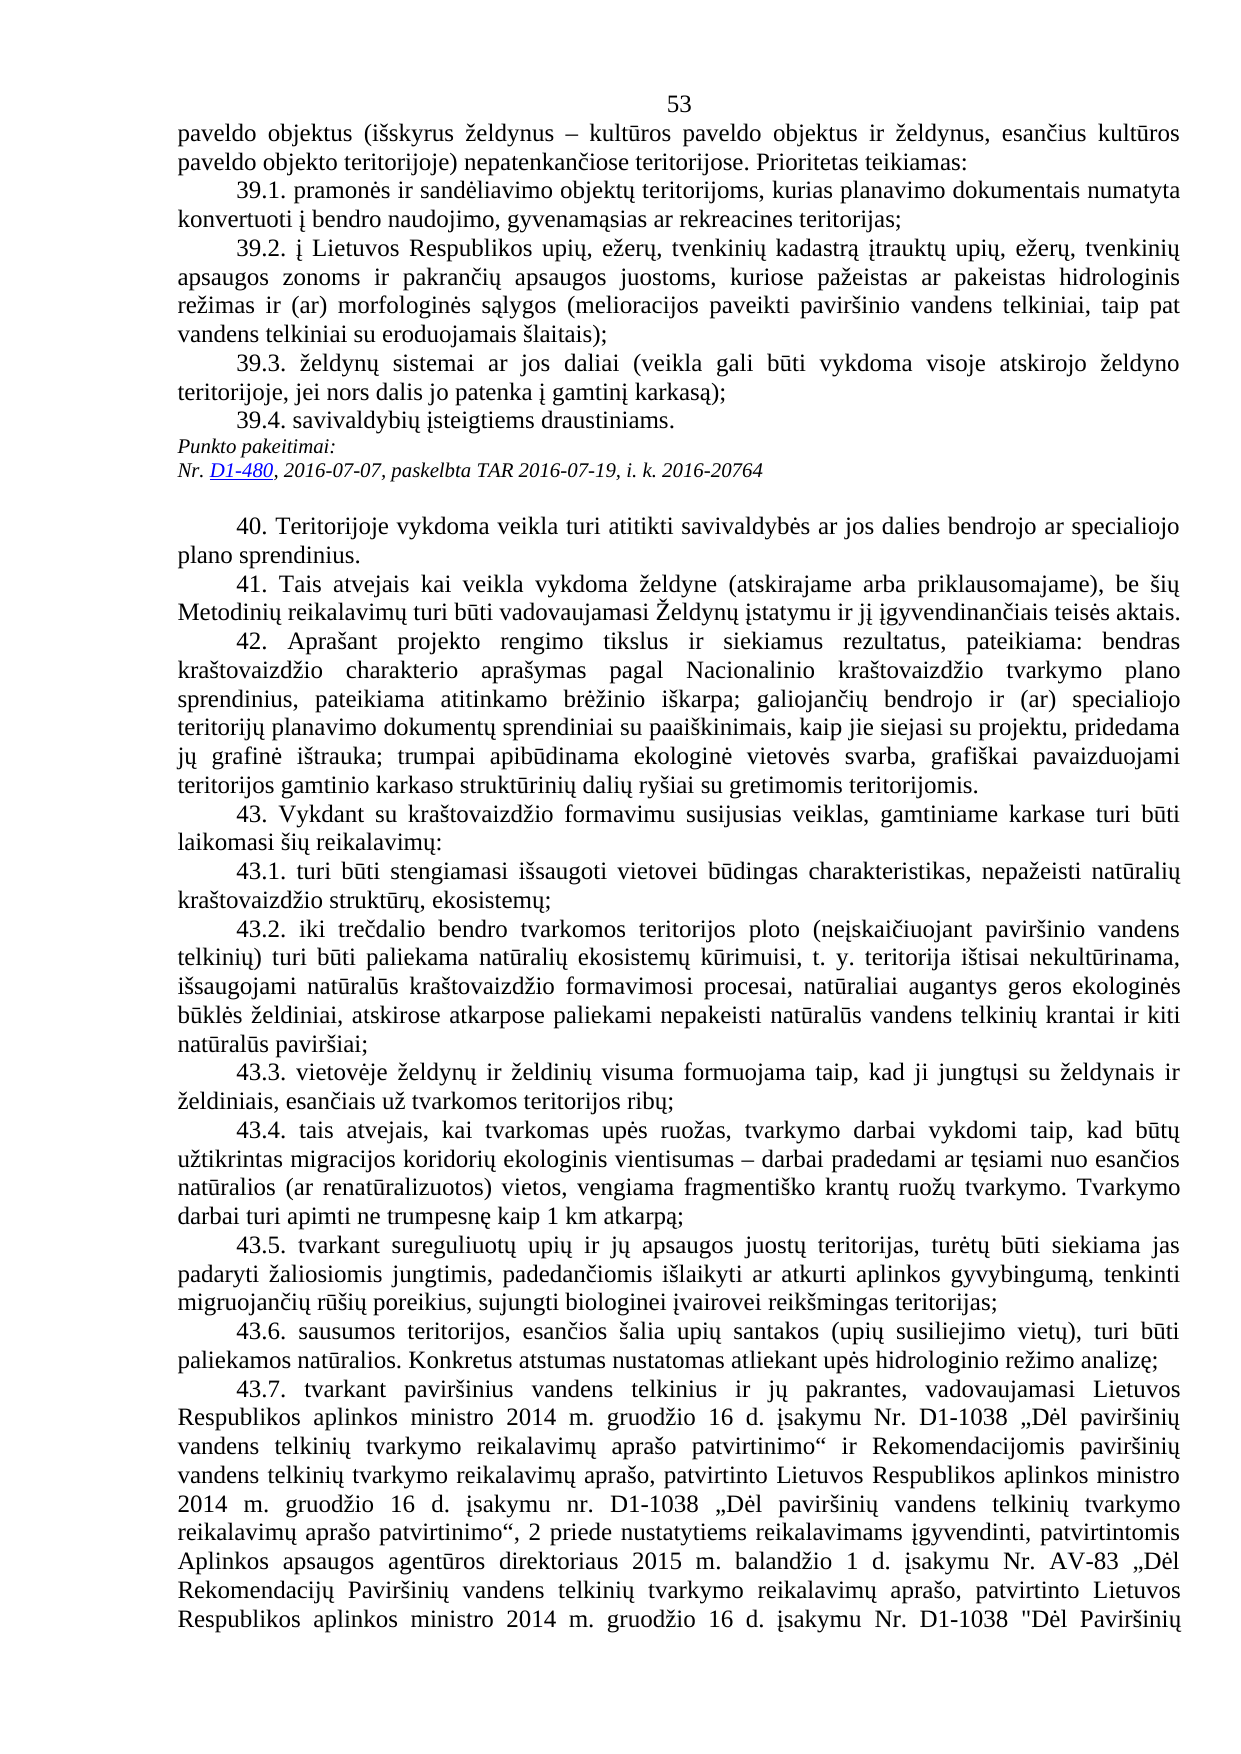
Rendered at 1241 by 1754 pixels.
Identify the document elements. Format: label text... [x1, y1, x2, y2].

text 43.2. iki trečdalio bendro tvarkomos teritorijos ploto (neįskaičiuojant paviršinio vandens telkinių) turi būti paliekama natūralių ekosistemų kūrimuisi, t. y. teritorija ištisai nekultūrinama, išsaugojami natūralūs kraštovaizdžio formavimosi procesai, natūraliai augantys geros ekologinės būklės želdiniai, atskirose atkarpose paliekami nepakeisti natūralūs vandens telkinių krantai ir kiti natūralūs paviršiai; [177, 914, 1181, 1057]
text 40. Teritorijoje vykdoma veikla turi atitikti savivaldybės ar jos dalies bendrojo ar specialiojo plano sprendinius. [177, 511, 1181, 569]
text 39.1. pramonės ir sandėliavimo objektų teritorijoms, kurias planavimo dokumentais numatyta konvertuoti į bendro naudojimo, gyvenamąsias ar rekreacines teritorijas; [177, 176, 1181, 233]
text 43.3. vietovėje želdynų ir želdinių visuma formuojama taip, kad ji jungtųsi su želdynais ir želdiniais, esančiais už tvarkomos teritorijos ribų; [177, 1057, 1181, 1115]
text 39.3. želdynų sistemai ar jos daliai (veikla gali būti vykdoma visoje atskirojo želdyno teritorijoje, jei nors dalis jo patenka į gamtinį karkasą); [177, 348, 1181, 406]
text 43.7. tvarkant paviršinius vandens telkinius ir jų pakrantes, vadovaujamasi Lietuvos Respublikos aplinkos ministro 2014 m. gruodžio 16 d. įsakymu Nr. D1-1038 „Dėl paviršinių vandens telkinių tvarkymo reikalavimų aprašo patvirtinimo“ ir Rekomendacijomis paviršinių vandens telkinių tvarkymo reikalavimų aprašo, patvirtinto Lietuvos Respublikos aplinkos ministro 2014 m. gruodžio 16 d. įsakymu nr. D1-1038 „Dėl paviršinių vandens telkinių tvarkymo reikalavimų aprašo patvirtinimo“, 2 priede nustatytiems reikalavimams įgyvendinti, patvirtintomis Aplinkos apsaugos agentūros direktoriaus 2015 m. balandžio 1 d. įsakymu Nr. AV-83 „Dėl Rekomendacijų Paviršinių vandens telkinių tvarkymo reikalavimų aprašo, patvirtinto Lietuvos Respublikos aplinkos ministro 2014 m. gruodžio 16 d. įsakymu Nr. D1-1038 "Dėl Paviršinių [177, 1374, 1181, 1632]
text 43.4. tais atvejais, kai tvarkomas upės ruožas, tvarkymo darbai vykdomi taip, kad būtų užtikrintas migracijos koridorių ekologinis vientisumas – darbai pradedami ar tęsiami nuo esančios natūralios (ar renatūralizuotos) vietos, vengiama fragmentiško krantų ruožų tvarkymo. Tvarkymo darbai turi apimti ne trumpesnę kaip 1 km atkarpą; [177, 1115, 1181, 1230]
text 42. Aprašant projekto rengimo tikslus ir siekiamus rezultatus, pateikiama: bendras kraštovaizdžio charakterio aprašymas pagal Nacionalinio kraštovaizdžio tvarkymo plano sprendinius, pateikiama atitinkamo brėžinio iškarpa; galiojančių bendrojo ir (ar) specialiojo teritorijų planavimo dokumentų sprendiniai su paaiškinimais, kaip jie siejasi su projektu, pridedama jų grafinė ištrauka; trumpai apibūdinama ekologinė vietovės svarba, grafiškai pavaizduojami teritorijos gamtinio karkaso struktūrinių dalių ryšiai su gretimomis teritorijomis. [177, 626, 1181, 799]
text paveldo objektus (išskyrus želdynus – kultūros paveldo objektus ir želdynus, esančius kultūros paveldo objekto teritorijoje) nepatenkančiose teritorijose. Prioritetas teikiamas: [177, 118, 1181, 176]
text 43. Vykdant su kraštovaizdžio formavimu susijusias veiklas, gamtiniame karkase turi būti laikomasi šių reikalavimų: [177, 799, 1181, 856]
text 39.4. savivaldybių įsteigtiems draustiniams. [177, 406, 1181, 434]
text 43.6. sausumos teritorijos, esančios šalia upių santakos (upių susiliejimo vietų), turi būti paliekamos natūralios. Konkretus atstumas nustatomas atliekant upės hidrologinio režimo analizę; [177, 1316, 1181, 1374]
text Nr. D1-480, 2016-07-07, paskelbta TAR 2016-07-19, i. k. 2016-20764 [177, 458, 1181, 482]
text 43.5. tvarkant sureguliuotų upių ir jų apsaugos juostų teritorijas, turėtų būti siekiama jas padaryti žaliosiomis jungtimis, padedančiomis išlaikyti ar atkurti aplinkos gyvybingumą, tenkinti migruojančių rūšių poreikius, sujungti biologinei įvairovei reikšmingas teritorijas; [177, 1230, 1181, 1316]
text 43.1. turi būti stengiamasi išsaugoti vietovei būdingas charakteristikas, nepažeisti natūralių kraštovaizdžio struktūrų, ekosistemų; [177, 856, 1181, 914]
text Punkto pakeitimai: [177, 434, 1181, 458]
text 39.2. į Lietuvos Respublikos upių, ežerų, tvenkinių kadastrą įtrauktų upių, ežerų, tvenkinių apsaugos zonoms ir pakrančių apsaugos juostoms, kuriose pažeistas ar pakeistas hidrologinis režimas ir (ar) morfologinės sąlygos (melioracijos paveikti paviršinio vandens telkiniai, taip pat vandens telkiniai su eroduojamais šlaitais); [177, 233, 1181, 348]
text 41. Tais atvejais kai veikla vykdoma želdyne (atskirajame arba priklausomajame), be šių Metodinių reikalavimų turi būti vadovaujamasi Želdynų įstatymu ir jį įgyvendinančiais teisės aktais. [177, 569, 1181, 626]
